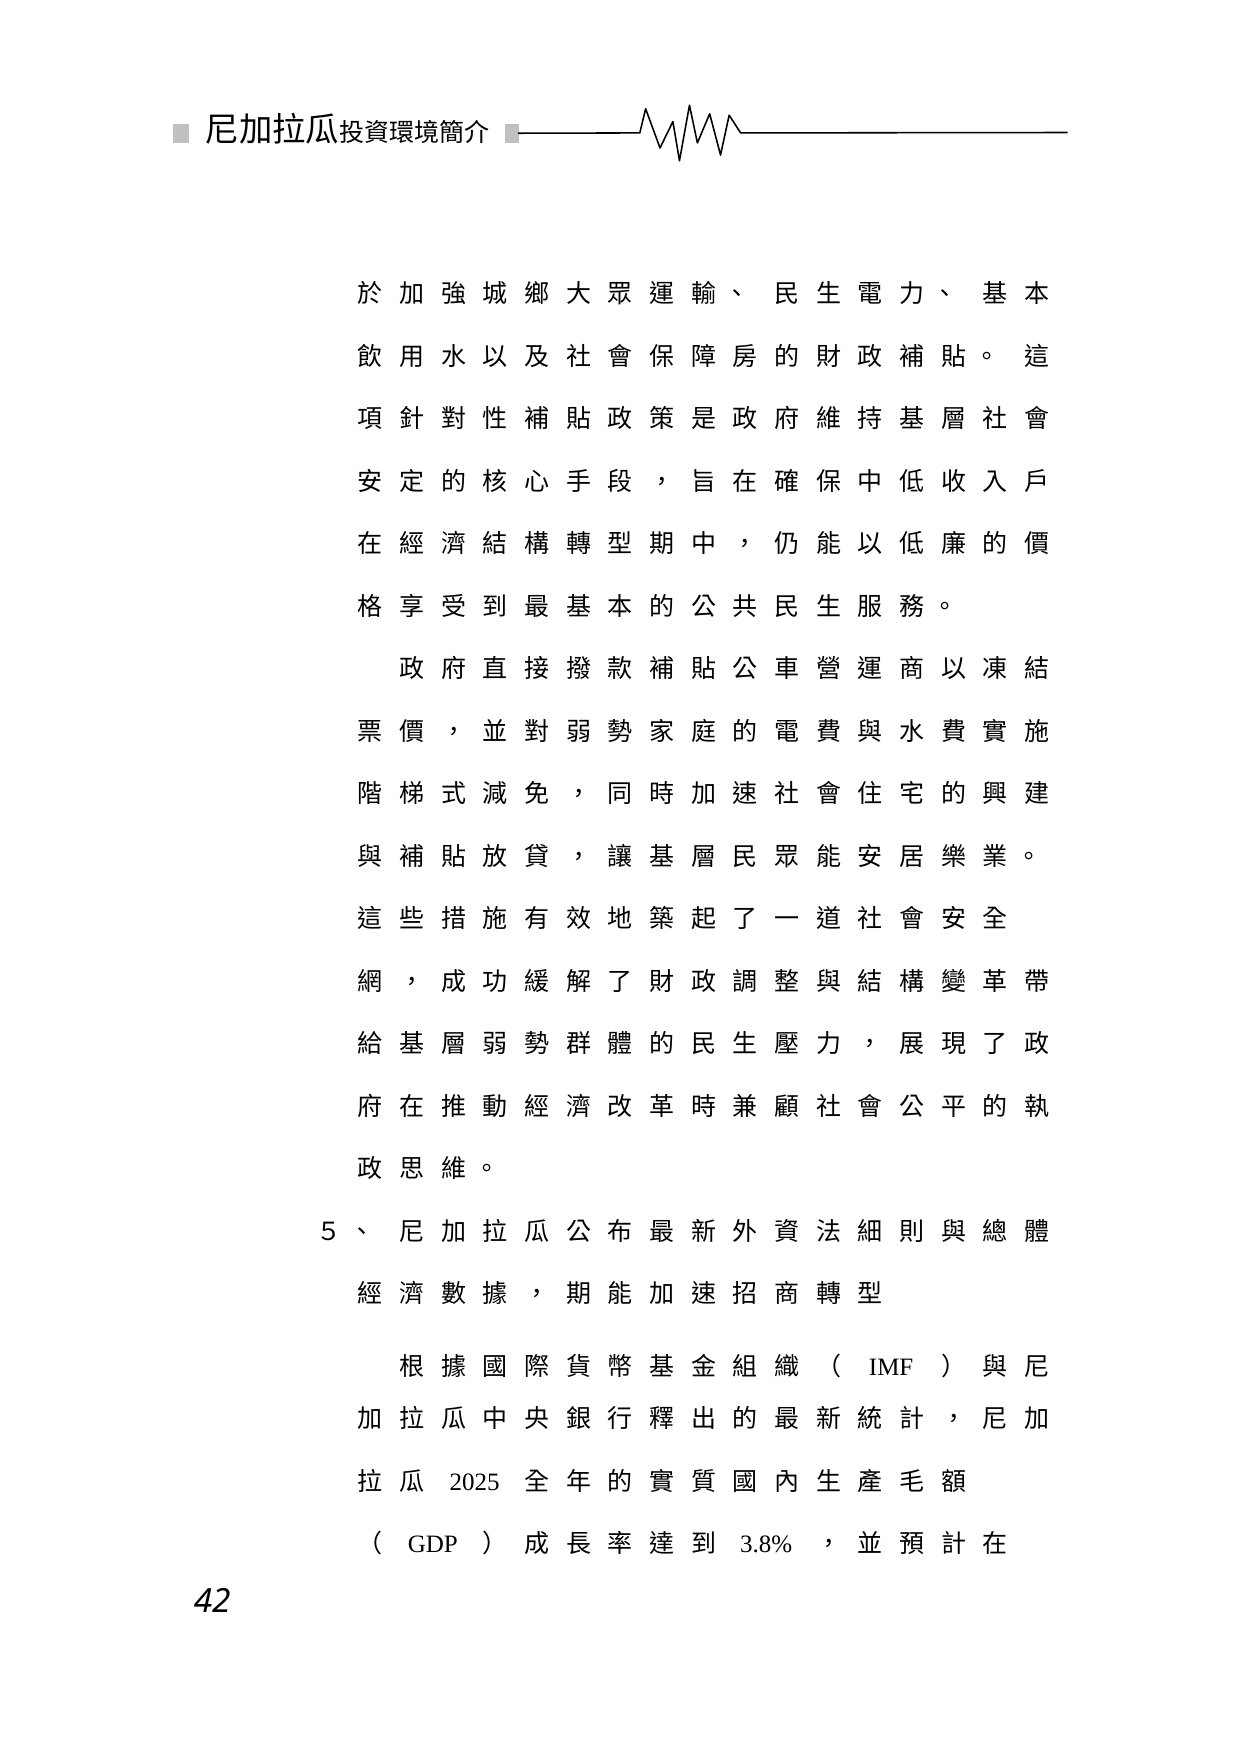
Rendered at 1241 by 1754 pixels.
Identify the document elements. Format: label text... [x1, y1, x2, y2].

text 根據國際貨幣基金組織（IMF）與尼加拉瓜中央銀行釋出的最新統計，尼加拉瓜2025全年的實質國內生產毛額（GDP）成長率達到3.8%，並預計在 [330, 1313, 1058, 1563]
text 政府直接撥款補貼公車營運商以凍結票價，並對弱勢家庭的電費與水費實施階梯式減免，同時加速社會住宅的興建與補貼放貸，讓基層民眾能安居樂業。這些措施有效地築起了一道社會安全網，成功緩解了財政調整與結構變革帶給基層弱勢群體的民生壓力，展現了政府在推動經濟改革時兼顧社會公平的執政思維。 [330, 625, 1058, 1188]
text 於加強城鄉大眾運輸、民生電力、基本飲用水以及社會保障房的財政補貼。這項針對性補貼政策是政府維持基層社會安定的核心手段，旨在確保中低收入戶在經濟結構轉型期中，仍能以低廉的價格享受到最基本的公共民生服務。 [330, 250, 1058, 625]
text ５、尼加拉瓜公布最新外資法細則與總體經濟數據，期能加速招商轉型 [281, 1188, 1058, 1313]
